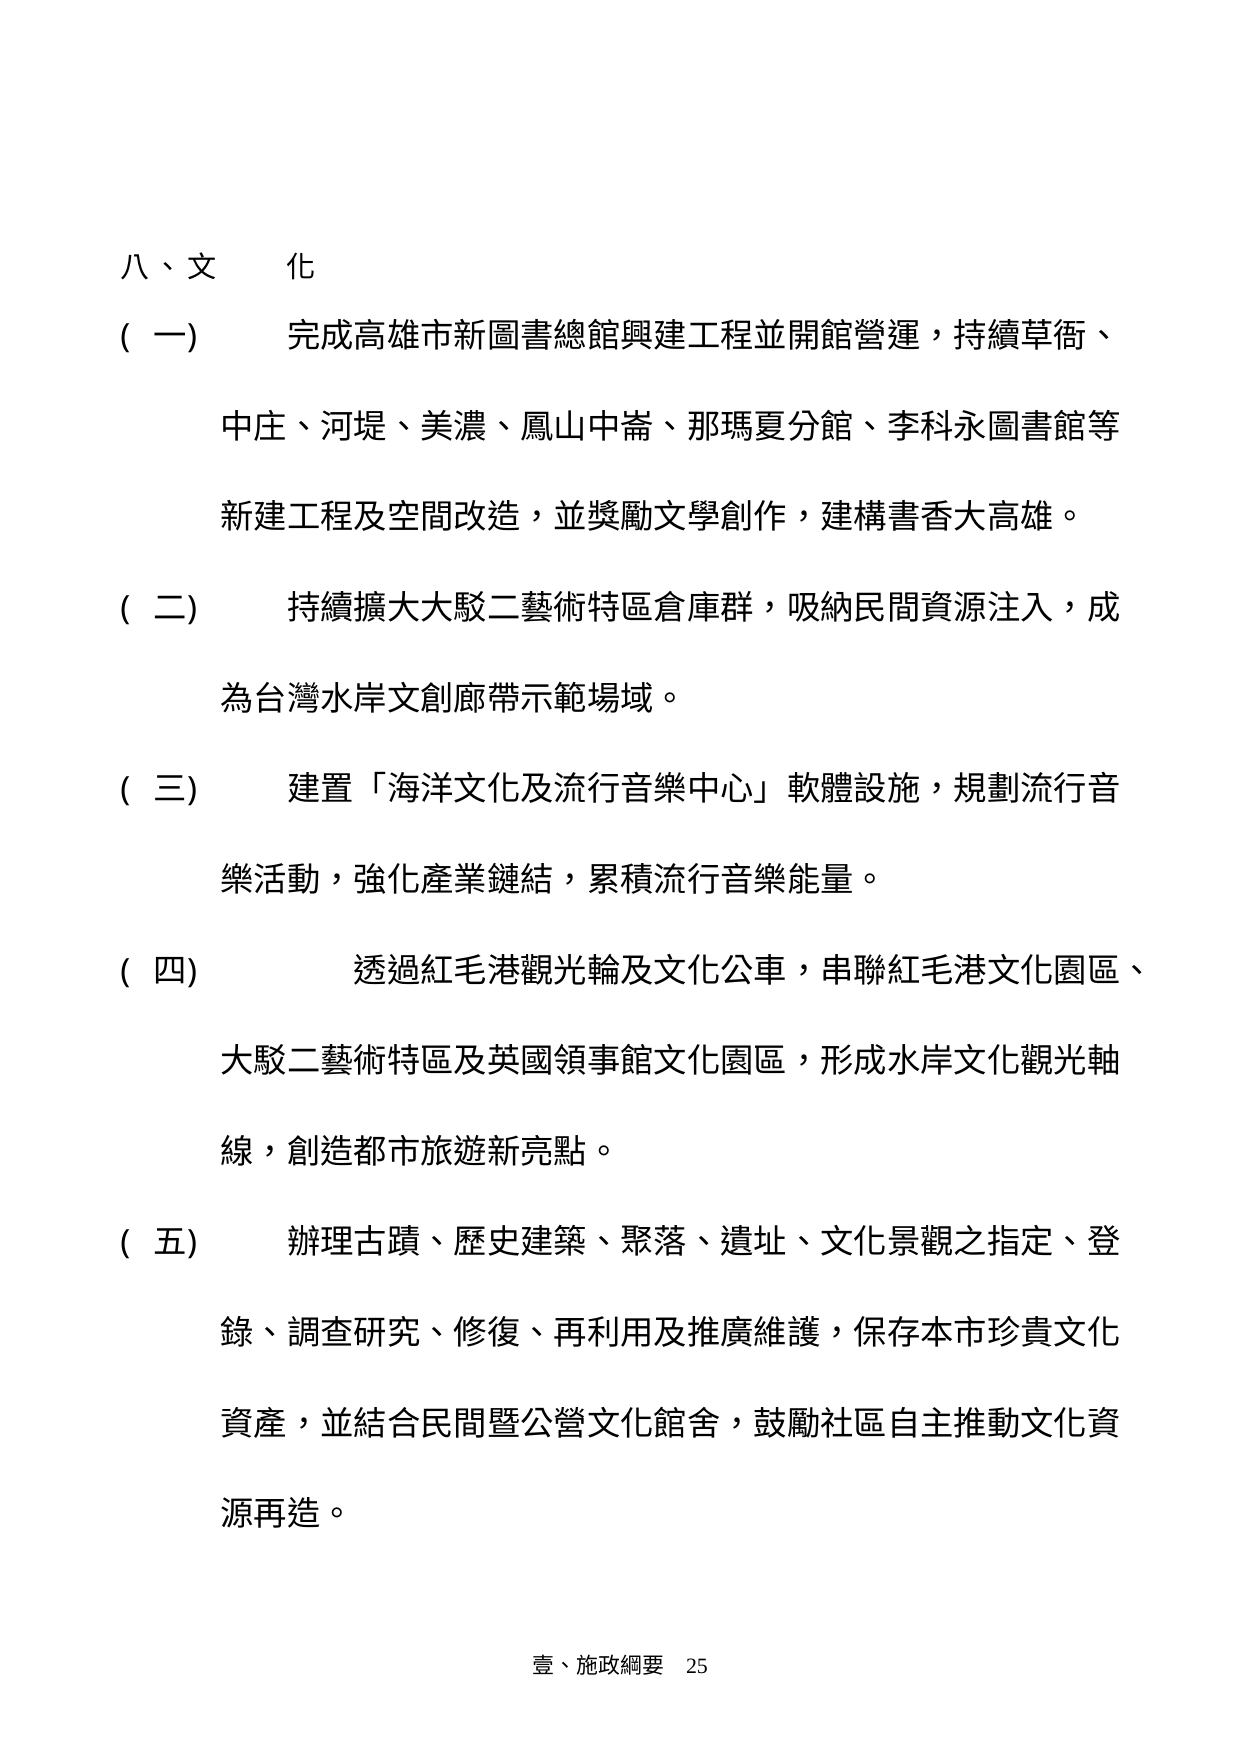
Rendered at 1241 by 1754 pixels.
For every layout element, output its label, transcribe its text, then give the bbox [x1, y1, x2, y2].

list 持續擴大大駁二藝術特區倉庫群，吸納民間資源注入，成為台灣水岸文創廊帶示範場域。 [120, 560, 1120, 741]
list 辦理古蹟、歷史建築、聚落、遺址、文化景觀之指定、登錄、調查研究、修復、再利用及推廣維護，保存本市珍貴文化資產，並結合民間暨公營文化館舍，鼓勵社區自主推動文化資源再造。 [120, 1194, 1120, 1557]
list 透過紅毛港觀光輪及文化公車，串聯紅毛港文化園區、大駁二藝術特區及英國領事館文化園區，形成水岸文化觀光軸線，創造都市旅遊新亮點。 [120, 922, 1120, 1194]
list 建置「海洋文化及流行音樂中心」軟體設施，規劃流行音樂活動，強化產業鏈結，累積流行音樂能量。 [120, 741, 1120, 922]
list 完成高雄市新圖書總館興建工程並開館營運，持續草衙、中庄、河堤、美濃、鳳山中崙、那瑪夏分館、李科永圖書館等新建工程及空間改造，並獎勵文學創作，建構書香大高雄。 [120, 288, 1120, 560]
text 八、文 化 [120, 243, 1120, 288]
